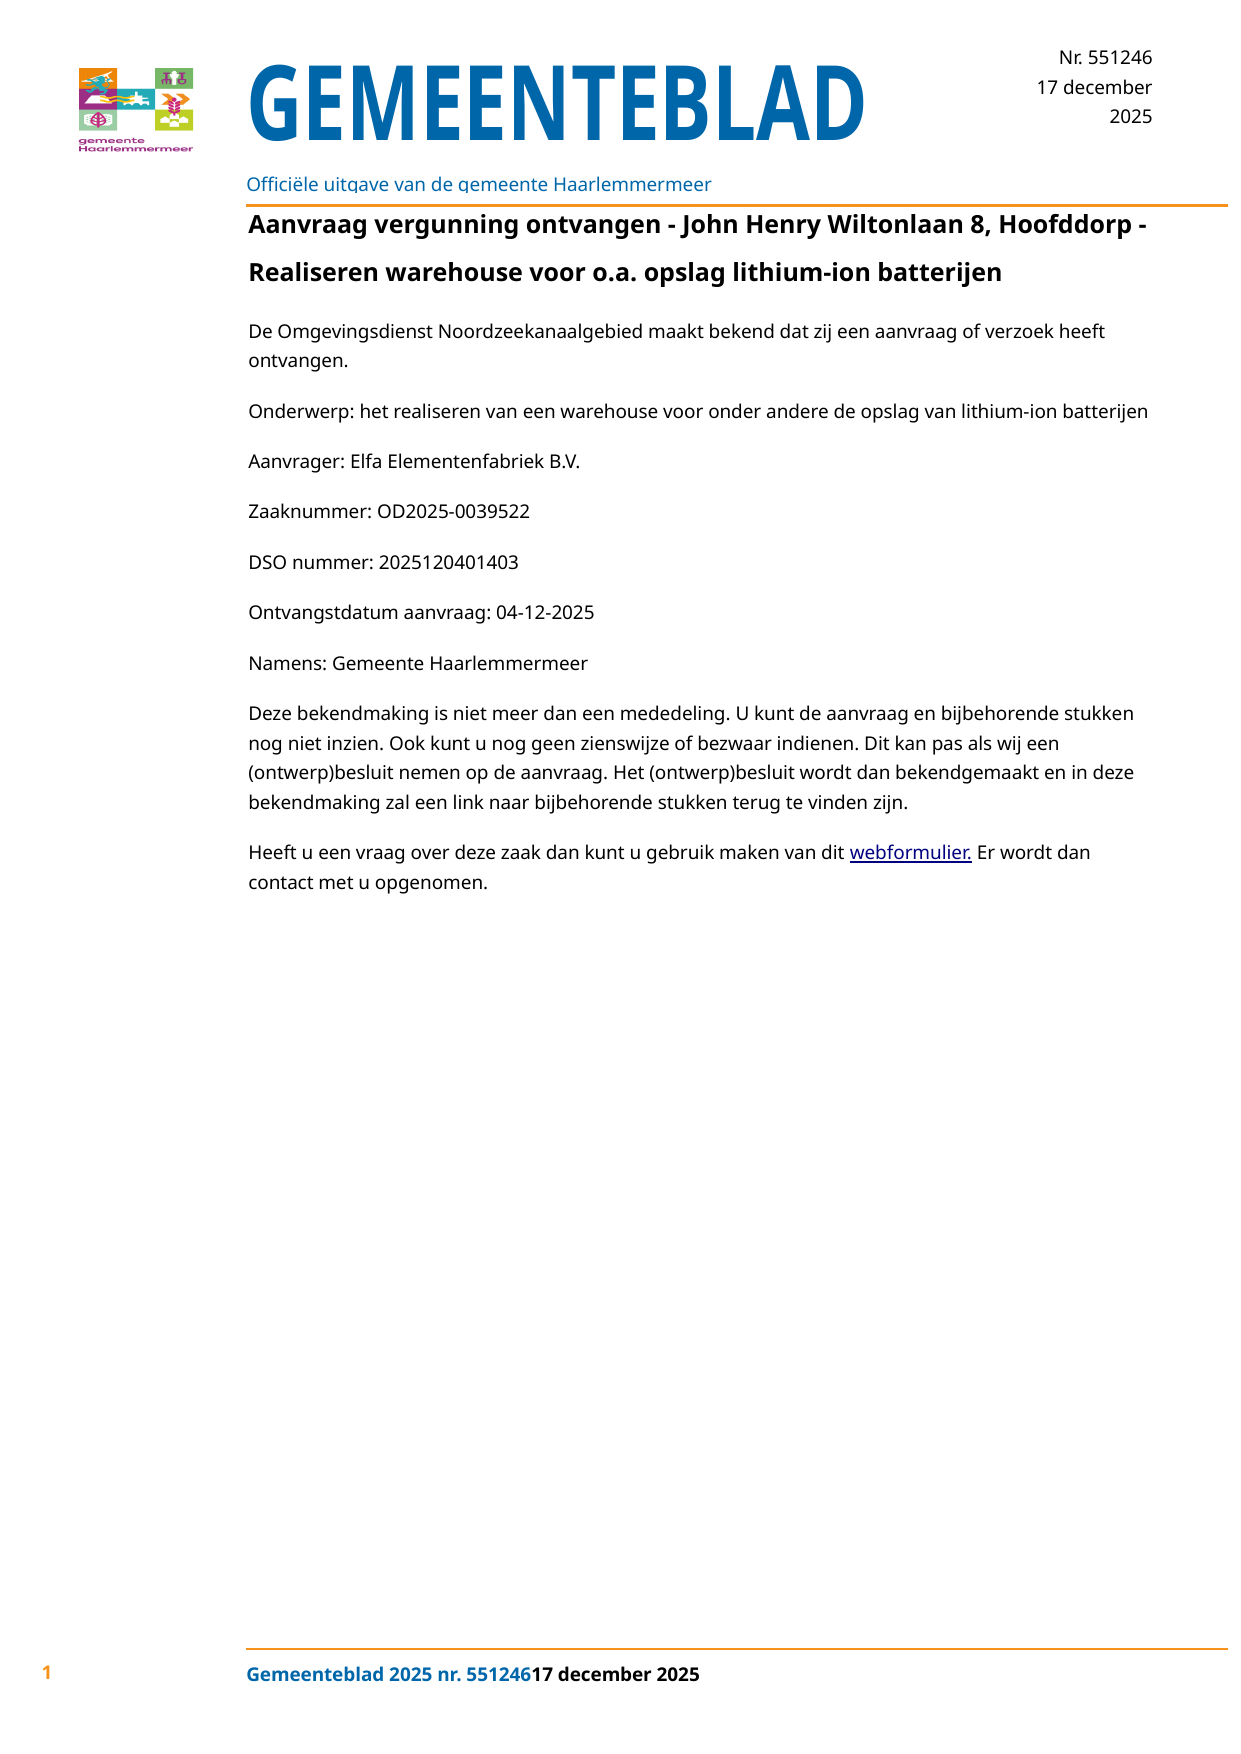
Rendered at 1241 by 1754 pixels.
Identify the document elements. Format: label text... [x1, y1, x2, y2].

text De Omgevingsdienst Noordzeekanaalgebied maakt bekend dat zij een aanvraag of verzoek heeft ontvangen. [248, 318, 1152, 373]
text Zaaknummer: OD2025-0039522 [248, 499, 1152, 524]
picture [41, 47, 231, 172]
text Deze bekendmaking is niet meer dan een mededeling. U kunt de aanvraag en bijbehorende stukken nog niet inzien. Ook kunt u nog geen zienswijze of bezwaar indienen. Dit kan pas als wij een (ontwerp)besluit nemen op de aanvraag. Het (ontwerp)besluit wordt dan bekendgemaakt en in deze bekendmaking zal een link naar bijbehorende stukken terug te vinden zijn. [248, 700, 1152, 815]
text Namens: Gemeente Haarlemmermeer [248, 650, 1152, 676]
text Ontvangstdatum aanvraag: 04-12-2025 [248, 599, 1152, 625]
text DSO nummer: 2025120401403 [248, 549, 1152, 575]
text Aanvrager: Elfa Elementenfabriek B.V. [248, 448, 1152, 474]
text Heeft u een vraag over deze zaak dan kunt u gebruik maken van dit webformulier. Er wordt dan contact met u opgenomen. [248, 839, 1152, 895]
text Onderwerp: het realiseren van een warehouse voor onder andere de opslag van lithium-ion batterijen [248, 398, 1152, 424]
text Aanvraag vergunning ontvangen - John Henry Wiltonlaan 8, Hoofddorp - Realiseren warehouse voor o.a. opslag lithium-ion batterijen [248, 207, 1152, 288]
